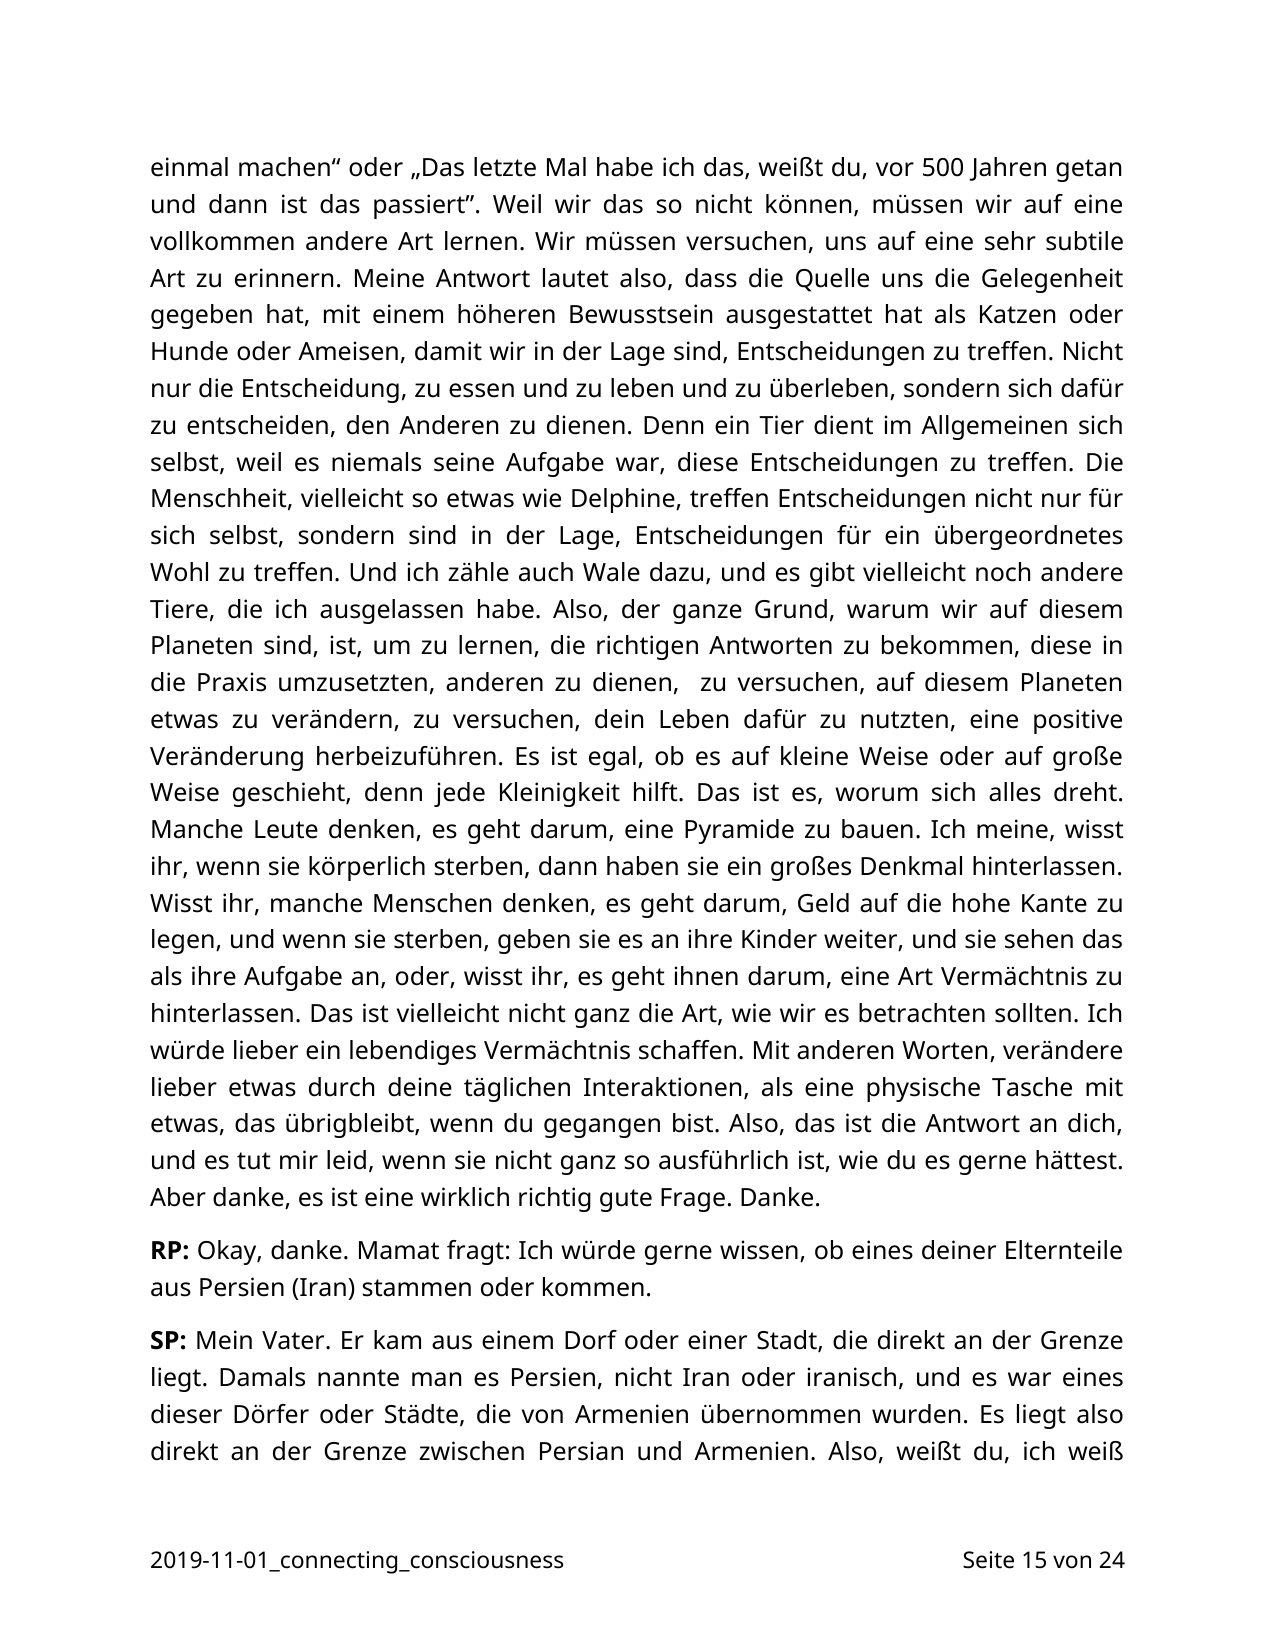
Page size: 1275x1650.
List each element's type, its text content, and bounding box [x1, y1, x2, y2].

text SP: Mein Vater. Er kam aus einem Dorf oder einer Stadt, die direkt an der Grenze liegt. Damals nannte man es Persien, nicht Iran oder iranisch, und es war eines dieser Dörfer oder Städte, die von Armenien übernommen wurden. Es liegt also direkt an der Grenze zwischen Persian und Armenien. Also, weißt du, ich weiß [150, 1323, 1125, 1467]
text einmal machen“ oder „Das letzte Mal habe ich das, weißt du, vor 500 Jahren getan und dann ist das passiert”. Weil wir das so nicht können, müssen wir auf eine vollkommen andere Art lernen. Wir müssen versuchen, uns auf eine sehr subtile Art zu erinnern. Meine Antwort lautet also, dass die Quelle uns die Gelegenheit gegeben hat, mit einem höheren Bewusstsein ausgestattet hat als Katzen oder Hunde oder Ameisen, damit wir in der Lage sind, Entscheidungen zu treffen. Nicht nur die Entscheidung, zu essen und zu leben und zu überleben, sondern sich dafür zu entscheiden, den Anderen zu dienen. Denn ein Tier dient im Allgemeinen sich selbst, weil es niemals seine Aufgabe war, diese Entscheidungen zu treffen. Die Menschheit, vielleicht so etwas wie Delphine, treffen Entscheidungen nicht nur für sich selbst, sondern sind in der Lage, Entscheidungen für ein übergeordnetes Wohl zu treffen. Und ich zähle auch Wale dazu, und es gibt vielleicht noch andere Tiere, die ich ausgelassen habe. Also, der ganze Grund, warum wir auf diesem Planeten sind, ist, um zu lernen, die richtigen Antworten zu bekommen, diese in die Praxis umzusetzten, anderen zu dienen, zu versuchen, auf diesem Planeten etwas zu verändern, zu versuchen, dein Leben dafür zu nutzten, eine positive Veränderung herbeizuführen. Es ist egal, ob es auf kleine Weise oder auf große Weise geschieht, denn jede Kleinigkeit hilft. Das ist es, worum sich alles dreht. Manche Leute denken, es geht darum, eine Pyramide zu bauen. Ich meine, wisst ihr, wenn sie körperlich sterben, dann haben sie ein großes Denkmal hinterlassen. Wisst ihr, manche Menschen denken, es geht darum, Geld auf die hohe Kante zu legen, und wenn sie sterben, geben sie es an ihre Kinder weiter, und sie sehen das als ihre Aufgabe an, oder, wisst ihr, es geht ihnen darum, eine Art Vermächtnis zu hinterlassen. Das ist vielleicht nicht ganz die Art, wie wir es betrachten sollten. Ich würde lieber ein lebendiges Vermächtnis schaffen. Mit anderen Worten, verändere lieber etwas durch deine täglichen Interaktionen, als eine physische Tasche mit etwas, das übrigbleibt, wenn du gegangen bist. Also, das ist die Antwort an dich, und es tut mir leid, wenn sie nicht ganz so ausführlich ist, wie du es gerne hättest. Aber danke, es ist eine wirklich richtig gute Frage. Danke. [150, 150, 1125, 1214]
text RP: Okay, danke. Mamat fragt: Ich würde gerne wissen, ob eines deiner Elternteile aus Persien (Iran) stammen oder kommen. [150, 1233, 1125, 1304]
